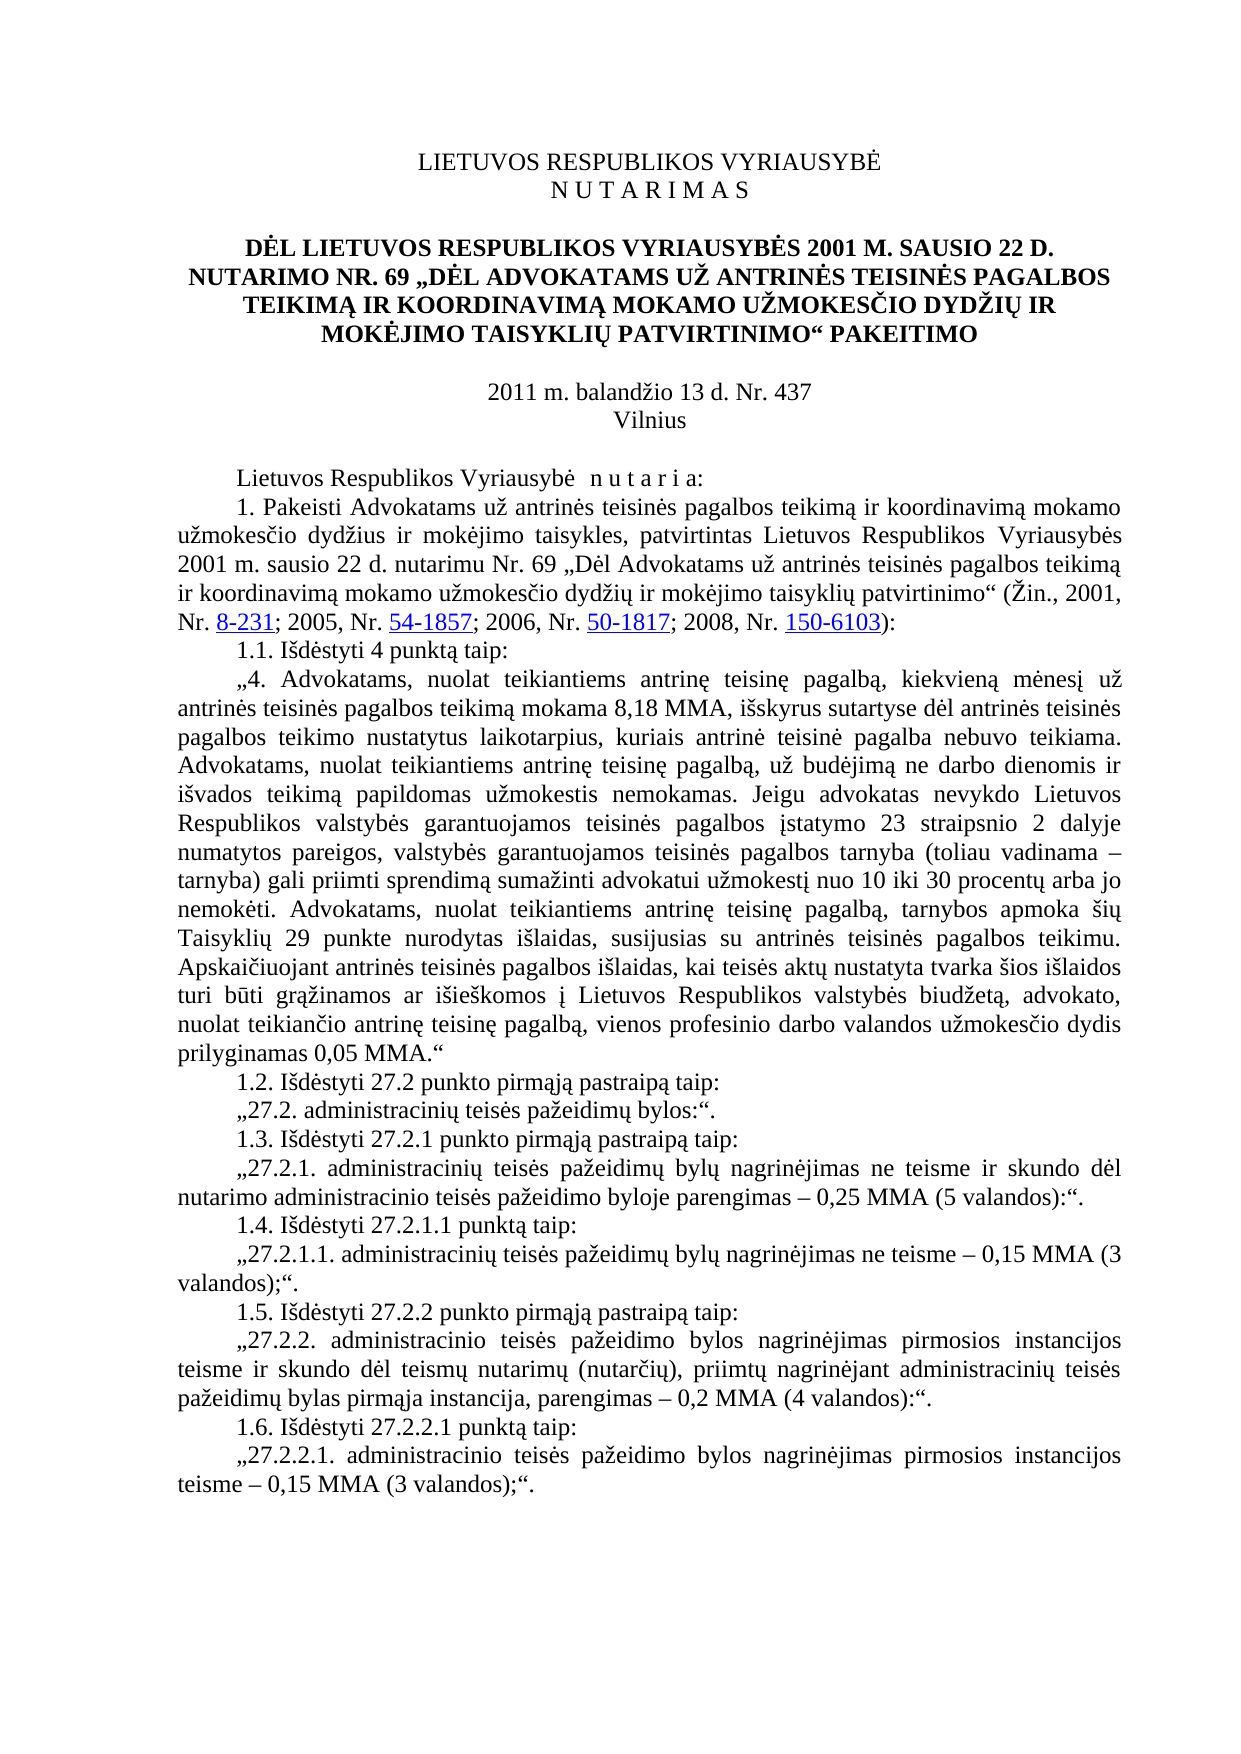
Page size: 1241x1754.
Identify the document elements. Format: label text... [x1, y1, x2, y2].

text NUTARIMAS [177, 176, 1122, 204]
text 1. Pakeisti Advokatams už antrinės teisinės pagalbos teikimą ir koordinavimą mokamo užmokesčio dydžius ir mokėjimo taisykles, patvirtintas Lietuvos Respublikos Vyriausybės 2001 m. sausio 22 d. nutarimu Nr. 69 „Dėl Advokatams už antrinės teisinės pagalbos teikimą ir koordinavimą mokamo užmokesčio dydžių ir mokėjimo taisyklių patvirtinimo“ (Žin., 2001, Nr. 8-231; 2005, Nr. 54-1857; 2006, Nr. 50-1817; 2008, Nr. 150-6103): [177, 492, 1122, 636]
text 2011 m. balandžio 13 d. Nr. 437 [177, 377, 1122, 406]
text „4. Advokatams, nuolat teikiantiems antrinę teisinę pagalbą, kiekvieną mėnesį už antrinės teisinės pagalbos teikimą mokama 8,18 MMA, išskyrus sutartyse dėl antrinės teisinės pagalbos teikimo nustatytus laikotarpius, kuriais antrinė teisinė pagalba nebuvo teikiama. Advokatams, nuolat teikiantiems antrinę teisinę pagalbą, už budėjimą ne darbo dienomis ir išvados teikimą papildomas užmokestis nemokamas. Jeigu advokatas nevykdo Lietuvos Respublikos valstybės garantuojamos teisinės pagalbos įstatymo 23 straipsnio 2 dalyje numatytos pareigos, valstybės garantuojamos teisinės pagalbos tarnyba (toliau vadinama – tarnyba) gali priimti sprendimą sumažinti advokatui užmokestį nuo 10 iki 30 procentų arba jo nemokėti. Advokatams, nuolat teikiantiems antrinę teisinę pagalbą, tarnybos apmoka šių Taisyklių 29 punkte nurodytas išlaidas, susijusias su antrinės teisinės pagalbos teikimu. Apskaičiuojant antrinės teisinės pagalbos išlaidas, kai teisės aktų nustatyta tvarka šios išlaidos turi būti grąžinamos ar išieškomos į Lietuvos Respublikos valstybės biudžetą, advokato, nuolat teikiančio antrinę teisinę pagalbą, vienos profesinio darbo valandos užmokesčio dydis prilyginamas 0,05 MMA.“ [177, 664, 1122, 1067]
text „27.2.2.1. administracinio teisės pažeidimo bylos nagrinėjimas pirmosios instancijos teisme – 0,15 MMA (3 valandos);“. [177, 1441, 1122, 1498]
text 1.6. Išdėstyti 27.2.2.1 punktą taip: [177, 1412, 1122, 1441]
text „27.2.1.1. administracinių teisės pažeidimų bylų nagrinėjimas ne teisme – 0,15 MMA (3 valandos);“. [177, 1239, 1122, 1297]
text 1.4. Išdėstyti 27.2.1.1 punktą taip: [177, 1211, 1122, 1239]
text „27.2. administracinių teisės pažeidimų bylos:“. [177, 1096, 1122, 1124]
text Vilnius [177, 406, 1122, 434]
text Lietuvos Respublikos Vyriausybė [177, 147, 1122, 176]
text „27.2.1. administracinių teisės pažeidimų bylų nagrinėjimas ne teisme ir skundo dėl nutarimo administracinio teisės pažeidimo byloje parengimas – 0,25 MMA (5 valandos):“. [177, 1153, 1122, 1211]
text DĖL LIETUVOS RESPUBLIKOS VYRIAUSYBĖS 2001 M. SAUSIO 22 D. NUTARIMO NR. 69 „DĖL ADVOKATAMS UŽ ANTRINĖS TEISINĖS PAGALBOS TEIKIMĄ IR KOORDINAVIMĄ MOKAMO UŽMOKESČIO DYDŽIŲ IR MOKĖJIMO TAISYKLIŲ PATVIRTINIMO“ PAKEITIMO [177, 233, 1122, 348]
text 1.3. Išdėstyti 27.2.1 punkto pirmąją pastraipą taip: [177, 1124, 1122, 1153]
text 1.2. Išdėstyti 27.2 punkto pirmąją pastraipą taip: [177, 1067, 1122, 1096]
text 1.1. Išdėstyti 4 punktą taip: [177, 636, 1122, 664]
text 1.5. Išdėstyti 27.2.2 punkto pirmąją pastraipą taip: [177, 1297, 1122, 1326]
text Lietuvos Respublikos Vyriausybė nutaria: [177, 463, 1122, 492]
text „27.2.2. administracinio teisės pažeidimo bylos nagrinėjimas pirmosios instancijos teisme ir skundo dėl teismų nutarimų (nutarčių), priimtų nagrinėjant administracinių teisės pažeidimų bylas pirmąja instancija, parengimas – 0,2 MMA (4 valandos):“. [177, 1326, 1122, 1412]
